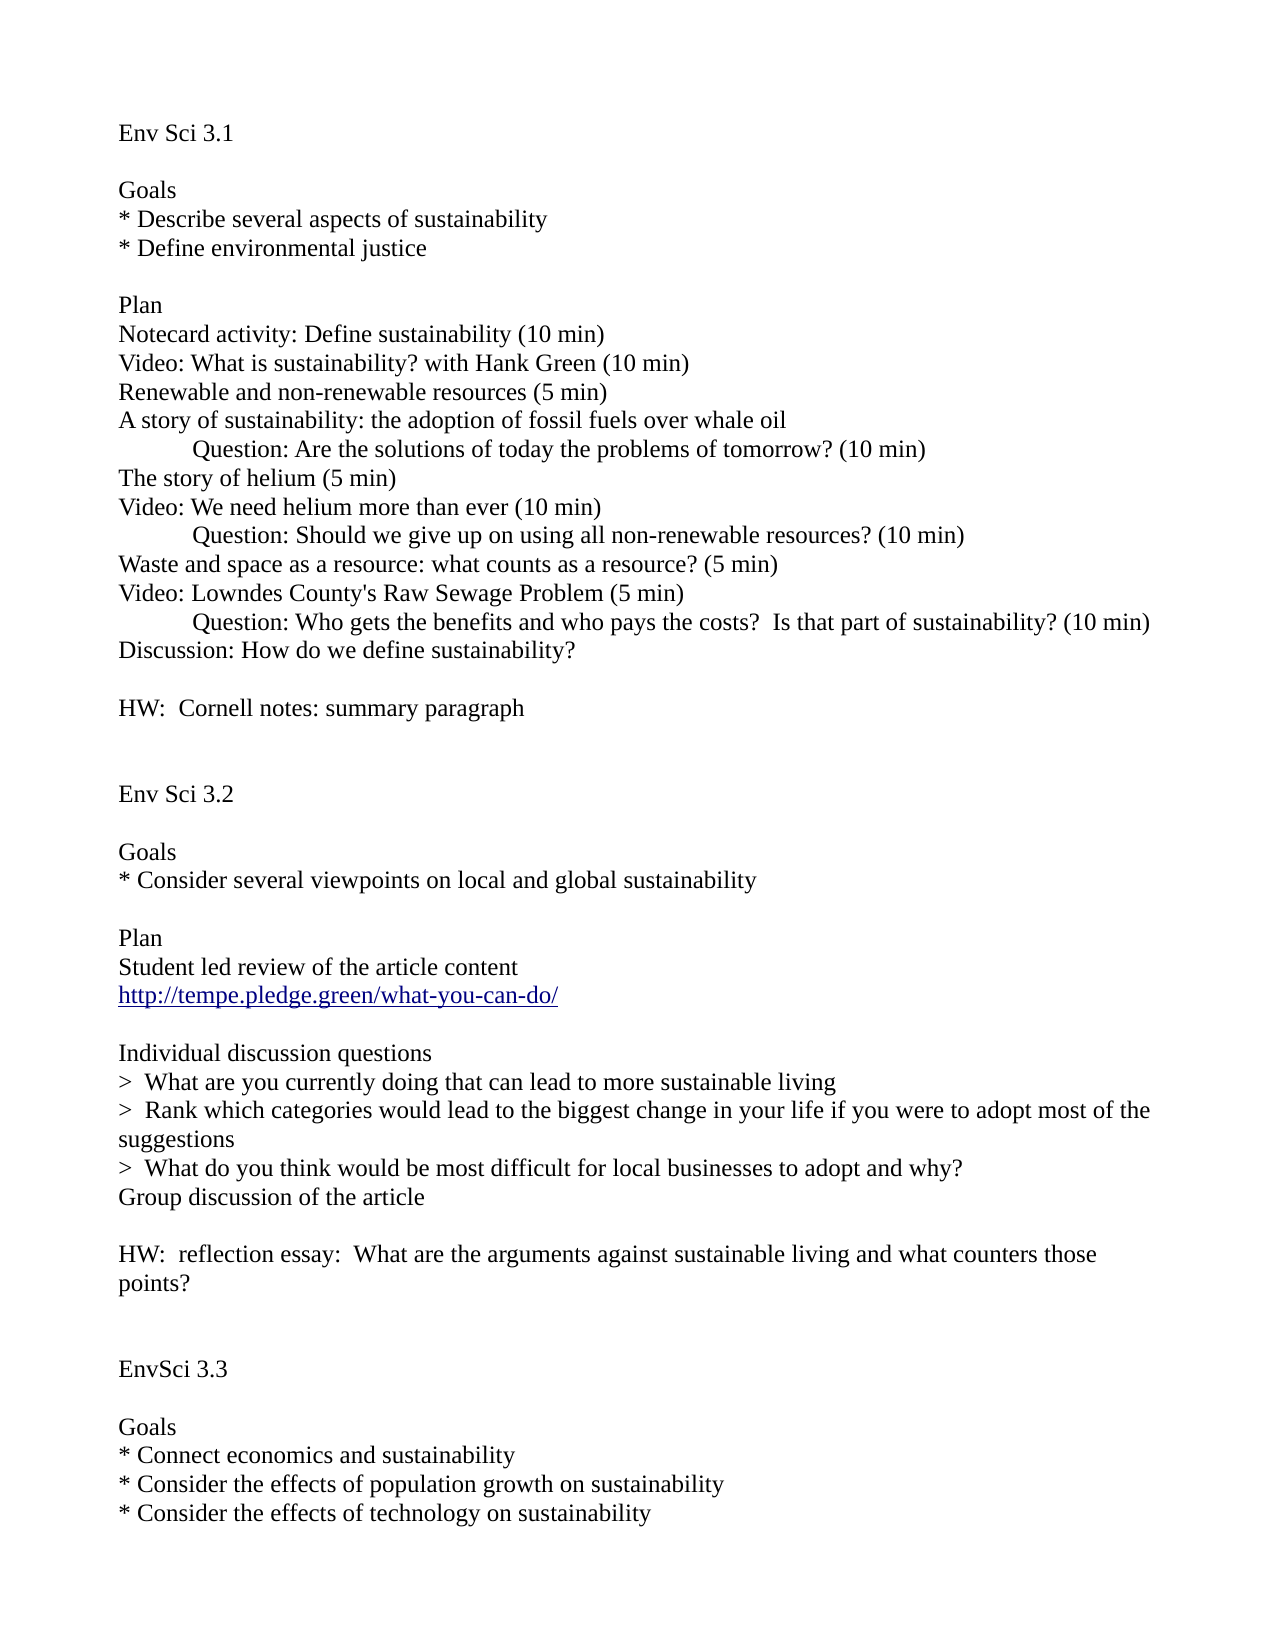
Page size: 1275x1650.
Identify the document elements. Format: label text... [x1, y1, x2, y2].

text Renewable and non-renewable resources (5 min) [118, 377, 1157, 406]
text Goals [118, 1412, 1157, 1441]
text Question: Are the solutions of today the problems of tomorrow? (10 min) [118, 434, 1157, 463]
text Student led review of the article content [118, 952, 1157, 981]
text Group discussion of the article [118, 1182, 1157, 1211]
text * Consider the effects of population growth on sustainability [118, 1469, 1157, 1498]
text Individual discussion questions [118, 1038, 1157, 1067]
text Discussion: How do we define sustainability? [118, 636, 1157, 664]
text HW: Cornell notes: summary paragraph [118, 693, 1157, 722]
text * Define environmental justice [118, 233, 1157, 262]
text HW: reflection essay: What are the arguments against sustainable living and what counters those points? [118, 1239, 1157, 1297]
text Waste and space as a resource: what counts as a resource? (5 min) [118, 549, 1157, 578]
text Video: We need helium more than ever (10 min) [118, 492, 1157, 521]
text > What are you currently doing that can lead to more sustainable living [118, 1067, 1157, 1096]
text * Consider several viewpoints on local and global sustainability [118, 866, 1157, 894]
text Goals * Describe several aspects of sustainability [118, 176, 1157, 233]
text > What do you think would be most difficult for local businesses to adopt and why? [118, 1153, 1157, 1182]
text * Consider the effects of technology on sustainability [118, 1498, 1157, 1527]
text A story of sustainability: the adoption of fossil fuels over whale oil [118, 406, 1157, 434]
text Notecard activity: Define sustainability (10 min) [118, 319, 1157, 348]
text Video: What is sustainability? with Hank Green (10 min) [118, 348, 1157, 377]
text * Connect economics and sustainability [118, 1441, 1157, 1469]
text Question: Who gets the benefits and who pays the costs? Is that part of sustainability? (10 min) [118, 607, 1157, 636]
text Env Sci 3.1 [118, 118, 1157, 147]
text http://tempe.pledge.green/what-you-can-do/ [118, 981, 1157, 1009]
text Goals [118, 837, 1157, 866]
text Question: Should we give up on using all non-renewable resources? (10 min) [118, 521, 1157, 549]
text Plan [118, 923, 1157, 952]
text Video: Lowndes County's Raw Sewage Problem (5 min) [118, 578, 1157, 607]
text Plan [118, 291, 1157, 319]
text Env Sci 3.2 [118, 779, 1157, 808]
text > Rank which categories would lead to the biggest change in your life if you were to adopt most of the suggestions [118, 1096, 1157, 1153]
text The story of helium (5 min) [118, 463, 1157, 492]
text EnvSci 3.3 [118, 1354, 1157, 1383]
